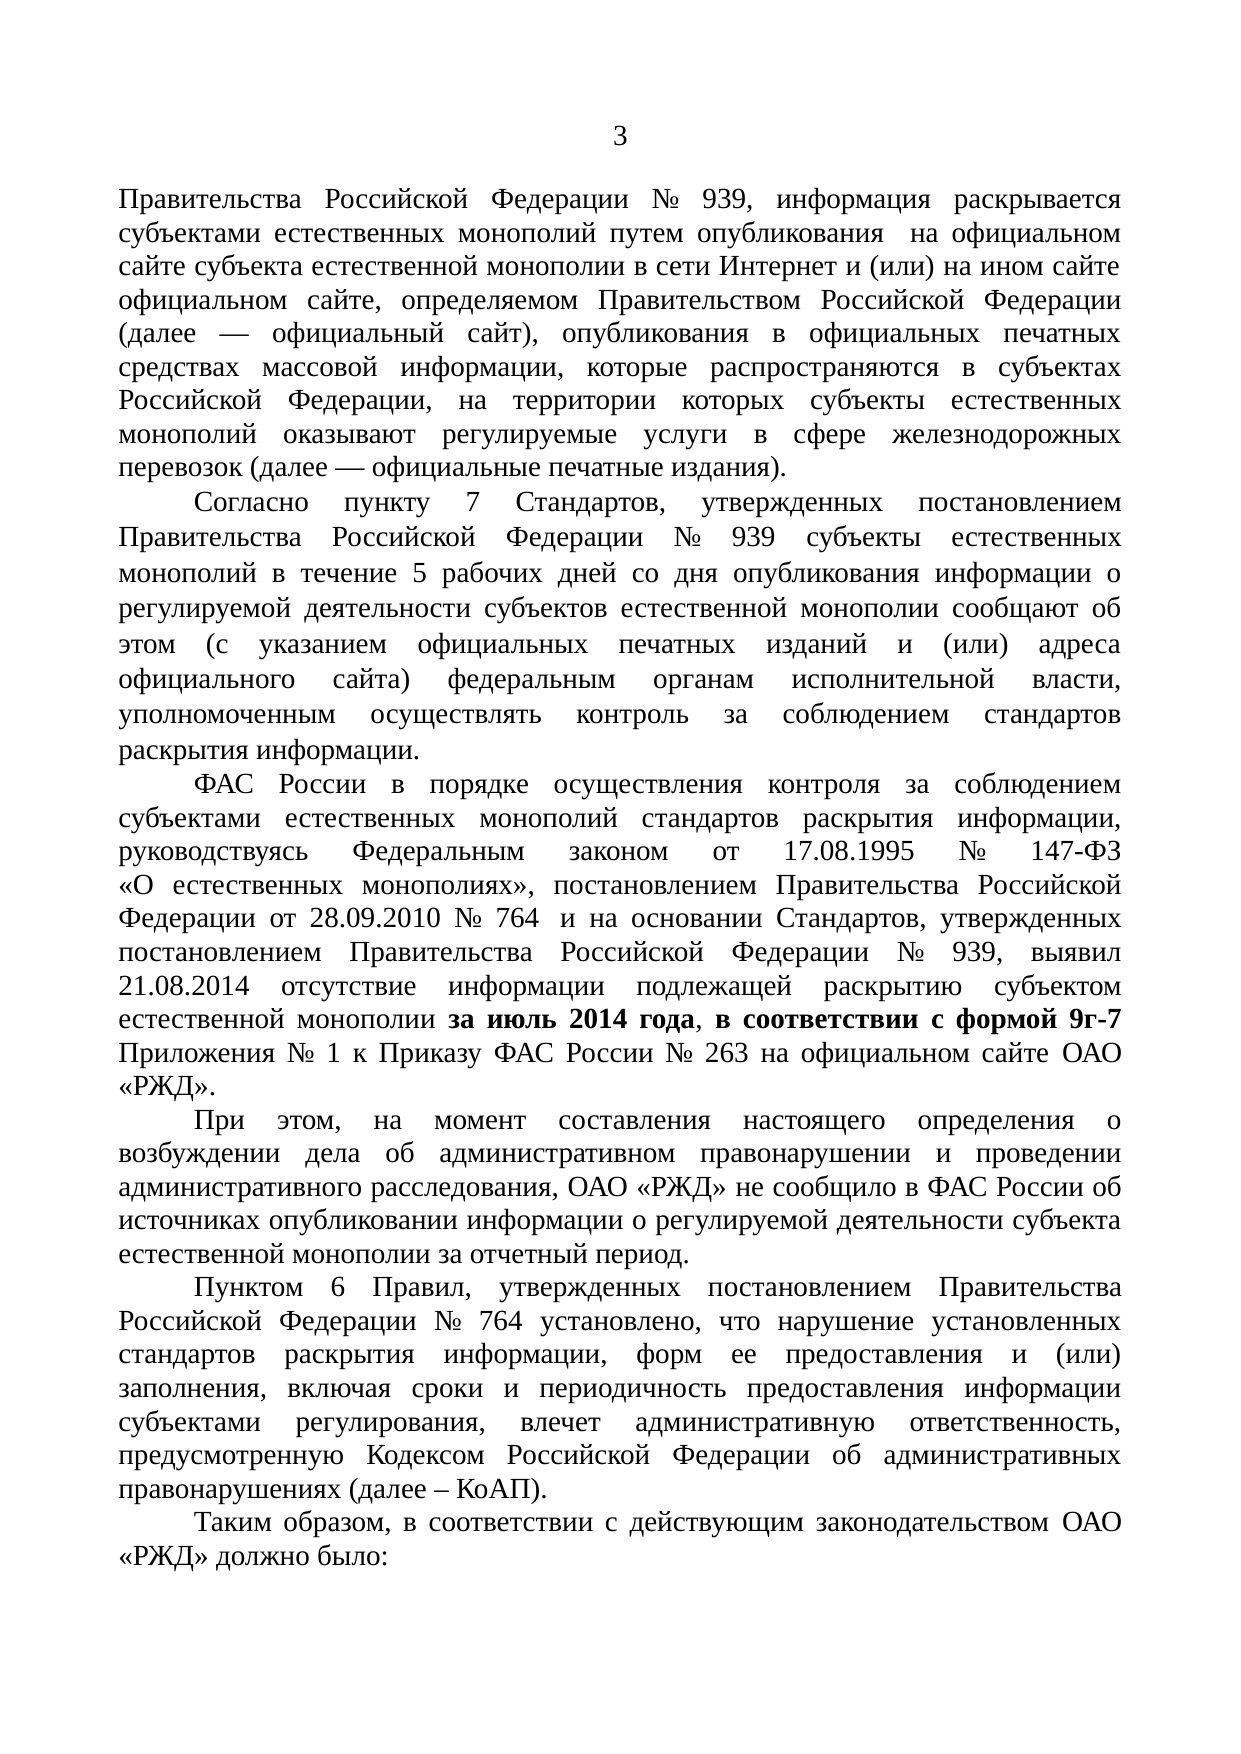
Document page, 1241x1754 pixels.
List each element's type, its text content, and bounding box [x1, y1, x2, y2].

text Пунктом 6 Правил, утвержденных постановлением Правительства Российской Федерации № 764 установлено, что нарушение установленных стандартов раскрытия информации, форм ее предоставления и (или) заполнения, включая сроки и периодичность предоставления информации субъектами регулирования, влечет административную ответственность, предусмотренную Кодексом Российской Федерации об административных правонарушениях (далее – КоАП). [118, 1269, 1122, 1504]
text Согласно пункту 7 Стандартов, утвержденных постановлением Правительства Российской Федерации № 939 субъекты естественных монополий в течение 5 рабочих дней со дня опубликования информации о регулируемой деятельности субъектов естественной монополии сообщают об этом (с указанием официальных печатных изданий и (или) адреса официального сайта) федеральным органам исполнительной власти, уполномоченным осуществлять контроль за соблюдением стандартов раскрытия информации. [118, 483, 1122, 766]
text ФАС России в порядке осуществления контроля за соблюдением субъектами естественных монополий стандартов раскрытия информации, руководствуясь Федеральным законом от 17.08.1995 № 147-ФЗ «О естественных монополиях», постановлением Правительства Российской Федерации от 28.09.2010 № 764 и на основании Стандартов, утвержденных постановлением Правительства Российской Федерации № 939, выявил 21.08.2014 отсутствие информации подлежащей раскрытию субъектом естественной монополии за июль 2014 года, в соответствии с формой 9г-7 Приложения № 1 к Приказу ФАС России № 263 на официальном сайте ОАО «РЖД». [118, 766, 1122, 1102]
text Таким образом, в соответствии с действующим законодательством ОАО «РЖД» должно было: [118, 1504, 1122, 1571]
text При этом, на момент составления настоящего определения о возбуждении дела об административном правонарушении и проведении административного расследования, ОАО «РЖД» не сообщило в ФАС России об источниках опубликовании информации о регулируемой деятельности субъекта естественной монополии за отчетный период. [118, 1102, 1122, 1269]
text Правительства Российской Федерации № 939, информация раскрывается субъектами естественных монополий путем опубликования на официальном сайте субъекта естественной монополии в сети Интернет и (или) на ином сайте официальном сайте, определяемом Правительством Российской Федерации (далее — официальный сайт), опубликования в официальных печатных средствах массовой информации, которые распространяются в субъектах Российской Федерации, на территории которых субъекты естественных монополий оказывают регулируемые услуги в сфере железнодорожных перевозок (далее — официальные печатные издания). [118, 181, 1122, 483]
